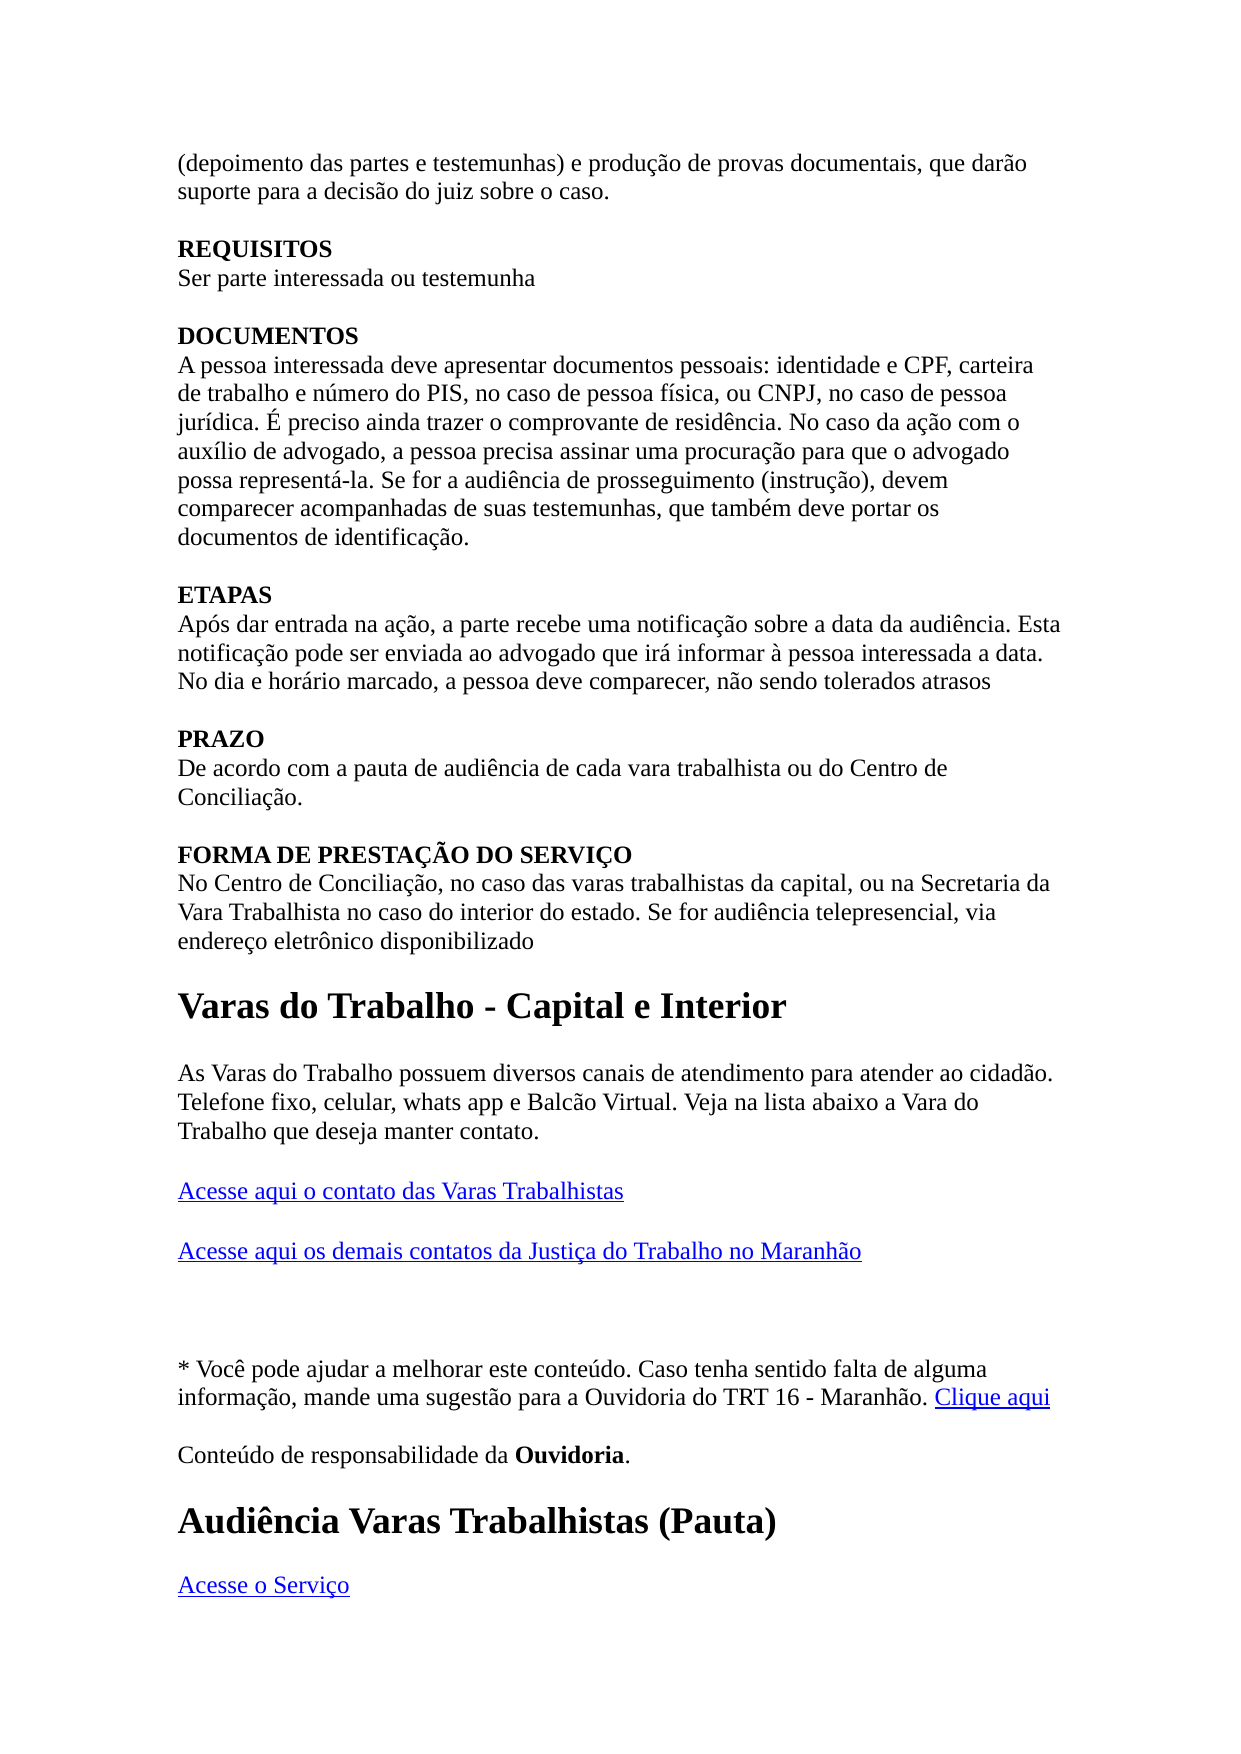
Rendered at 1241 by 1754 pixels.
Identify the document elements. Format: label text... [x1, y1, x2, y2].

text (depoimento das partes e testemunhas) e produção de provas documentais, que darão suporte para a decisão do juiz sobre o caso. [177, 148, 1063, 205]
text DOCUMENTOS A pessoa interessada deve apresentar documentos pessoais: identidade e CPF, carteira de trabalho e número do PIS, no caso de pessoa física, ou CNPJ, no caso de pessoa jurídica. É preciso ainda trazer o comprovante de residência. No caso da ação com o auxílio de advogado, a pessoa precisa assinar uma procuração para que o advogado possa representá-la. Se for a audiência de prosseguimento (instrução), devem comparecer acompanhadas de suas testemunhas, que também deve portar os documentos de identificação. [177, 321, 1063, 551]
text ETAPAS Após dar entrada na ação, a parte recebe uma notificação sobre a data da audiência. Esta notificação pode ser enviada ao advogado que irá informar à pessoa interessada a data. No dia e horário marcado, a pessoa deve comparecer, não sendo tolerados atrasos [177, 580, 1063, 695]
subtitle Audiência Varas Trabalhistas (Pauta) [177, 1498, 1063, 1541]
text As Varas do Trabalho possuem diversos canais de atendimento para atender ao cidadão. Telefone fixo, celular, whats app e Balcão Virtual. Veja na lista abaixo a Vara do Trabalho que deseja manter contato. [177, 1058, 1063, 1144]
subtitle Varas do Trabalho - Capital e Interior [177, 984, 1063, 1027]
text * Você pode ajudar a melhorar este conteúdo. Caso tenha sentido falta de alguma informação, mande uma sugestão para a Ouvidoria do TRT 16 - Maranhão. Clique aqui [177, 1354, 1063, 1411]
text REQUISITOS Ser parte interessada ou testemunha [177, 234, 1063, 292]
text Acesse aqui os demais contatos da Justiça do Trabalho no Maranhão [177, 1236, 1063, 1264]
text Acesse aqui o contato das Varas Trabalhistas [177, 1176, 1063, 1204]
text Conteúdo de responsabilidade da Ouvidoria. [177, 1440, 1063, 1469]
text PRAZO De acordo com a pauta de audiência de cada vara trabalhista ou do Centro de Conciliação. [177, 724, 1063, 811]
text Acesse o Serviço [177, 1571, 1063, 1599]
text FORMA DE PRESTAÇÃO DO SERVIÇO No Centro de Conciliação, no caso das varas trabalhistas da capital, ou na Secretaria da Vara Trabalhista no caso do interior do estado. Se for audiência telepresencial, via endereço eletrônico disponibilizado [177, 840, 1063, 955]
